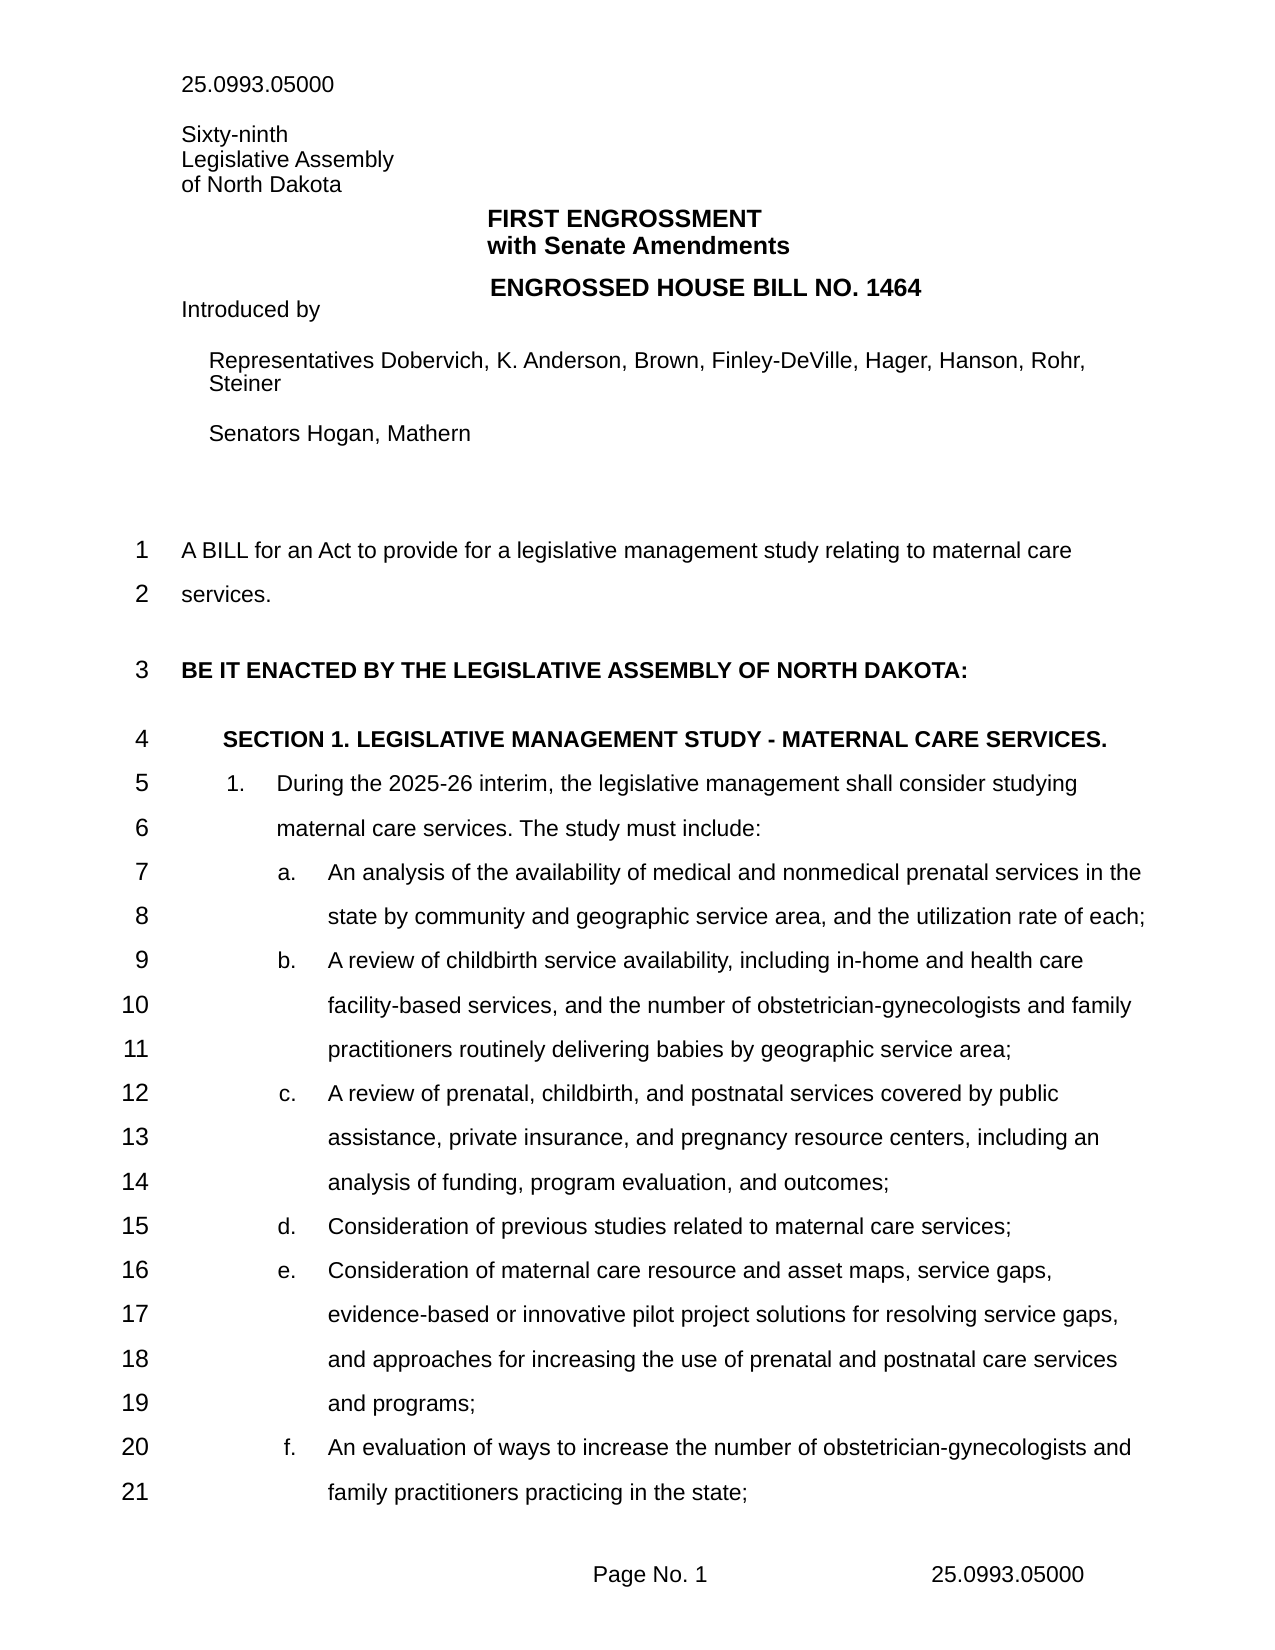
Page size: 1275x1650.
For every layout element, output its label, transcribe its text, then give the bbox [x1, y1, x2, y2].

text 25.0993.05000 [181, 73, 1154, 98]
text Representatives Dobervich, K. Anderson, Brown, Finley-DeVille, Hager, Hanson, Rohr, Steiner [208, 350, 1154, 396]
text Sixty-ninth [181, 123, 1154, 148]
text BE IT ENACTED BY THE LEGISLATIVE ASSEMBLY OF NORTH DAKOTA: [181, 643, 1154, 687]
title ENGROSSED House BILL NO. 1464 [490, 272, 921, 301]
text Senators Hogan, Mathern [208, 423, 1154, 446]
text 1. During the 2025‑26 interim, the legislative management shall consider studying maternal care services. The study must include: [181, 756, 1154, 845]
text c. A review of prenatal, childbirth, and postnatal services covered by public assistance, private insurance, and pregnancy resource centers, including an analysis of funding, program evaluation, and outcomes; [181, 1066, 1154, 1199]
title FIRST ENGROSSMENT [487, 206, 790, 233]
text f. An evaluation of ways to increase the number of obstetrician-gynecologists and family practitioners practicing in the state; [181, 1420, 1154, 1509]
text b. A review of childbirth service availability, including in-home and health care facility‑based services, and the number of obstetrician‑gynecologists and family practitioners routinely delivering babies by geographic service area; [181, 933, 1154, 1066]
text a. An analysis of the availability of medical and nonmedical prenatal services in the state by community and geographic service area, and the utilization rate of each; [181, 845, 1154, 933]
text Legislative Assembly [181, 148, 1154, 173]
text Introduced by [181, 298, 1154, 323]
title A BILL for an Act to provide for a legislative management study relating to maternal care services. [181, 523, 1154, 611]
text d. Consideration of previous studies related to maternal care services; [181, 1199, 1154, 1243]
title with Senate Amendments [487, 233, 790, 260]
text e. Consideration of maternal care resource and asset maps, service gaps, evidence‑based or innovative pilot project solutions for resolving service gaps, and approaches for increasing the use of prenatal and postnatal care services and programs; [181, 1243, 1154, 1420]
text of North Dakota [181, 173, 1154, 198]
text SECTION 1. LEGISLATIVE MANAGEMENT STUDY - MATERNAL CARE SERVICES. [181, 712, 1154, 756]
